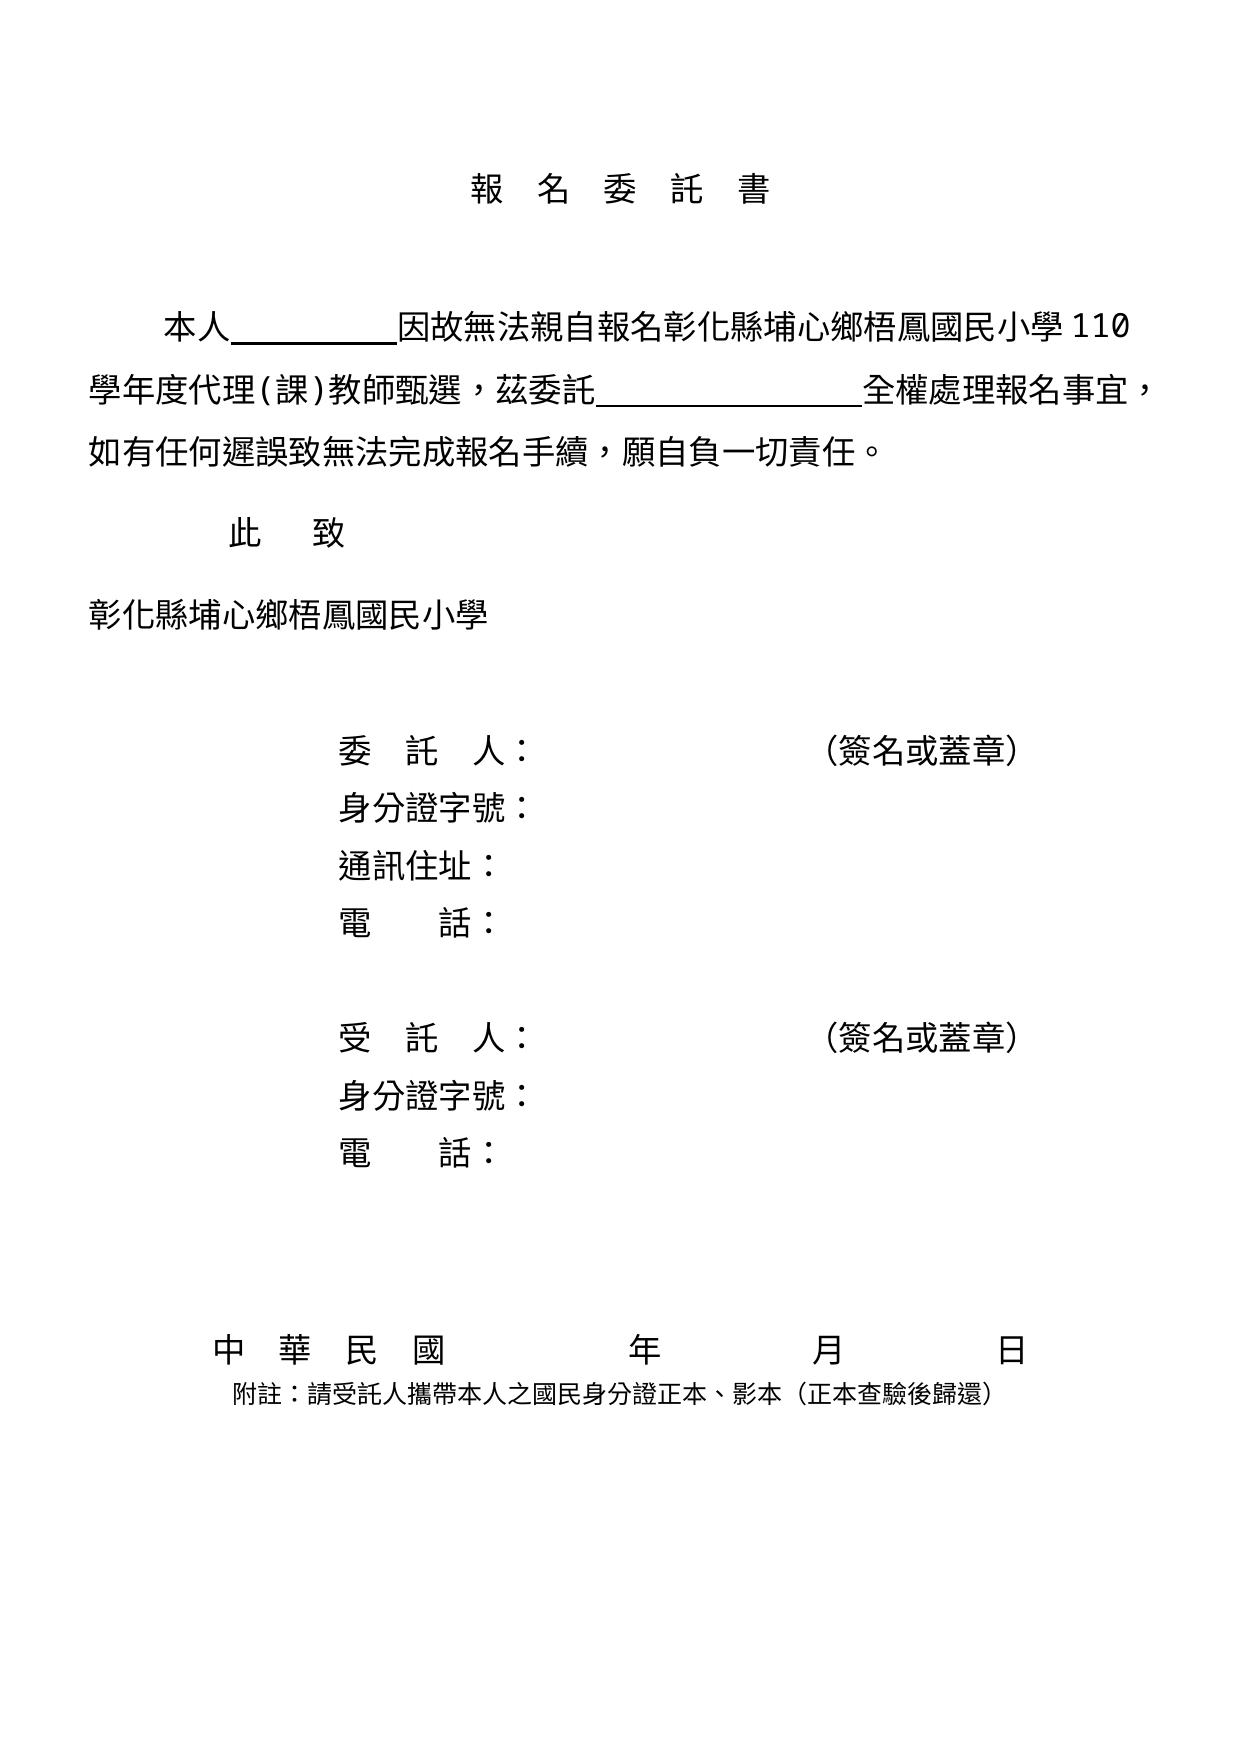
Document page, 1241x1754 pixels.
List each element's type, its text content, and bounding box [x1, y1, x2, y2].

text 附註：請受託人攜帶本人之國民身分證正本、影本（正本查驗後歸還） [89, 1377, 1152, 1410]
text 中 華 民 國 年 月 日 [89, 1336, 1152, 1369]
text 通訊住址： [339, 838, 1152, 888]
text 電 話： [339, 1126, 1152, 1176]
text 身分證字號： [339, 781, 1152, 831]
text 受 託 人： （簽名或蓋章） [339, 1011, 1152, 1061]
text 報 名 委 託 書 [89, 175, 1152, 208]
text 此 致 [89, 519, 1152, 552]
text 電 話： [339, 896, 1152, 946]
text 本人 因故無法親自報名彰化縣埔心鄉梧鳳國民小學110學年度代理(課)教師甄選，茲委託 全權處理報名事宜，如有任何遲誤致無法完成報名手續，願自負一切責任。 [89, 283, 1152, 471]
text 身分證字號： [339, 1068, 1152, 1118]
text 彰化縣埔心鄉梧鳳國民小學 [89, 601, 1152, 634]
text 委 託 人： （簽名或蓋章） [339, 723, 1152, 773]
